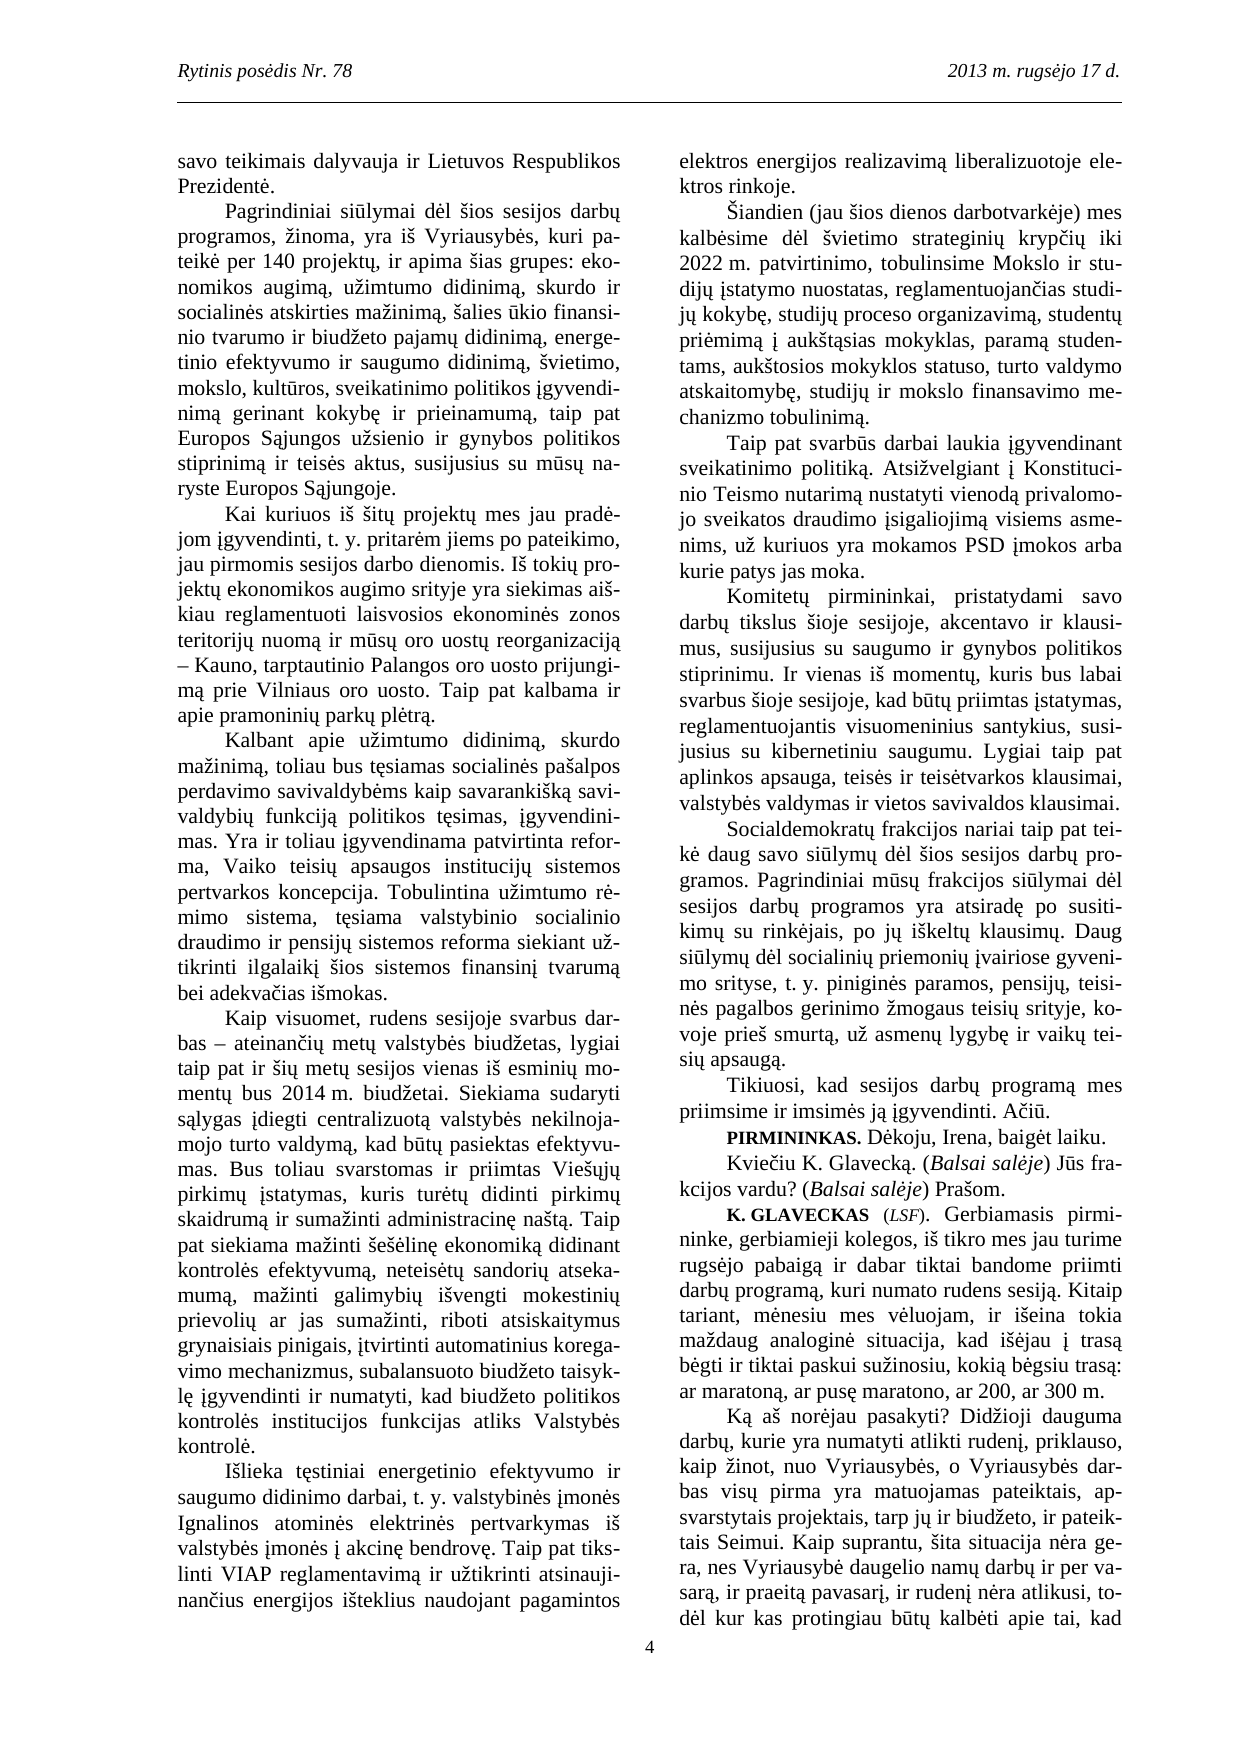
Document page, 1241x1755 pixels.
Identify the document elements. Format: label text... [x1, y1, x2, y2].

text sa­vo tei­ki­mais da­ly­vau­ja ir Lie­tu­vos Res­pub­li­kos Pre­zi­den­tė. [177, 148, 620, 198]
text So­cial­de­mok­ra­tų frak­ci­jos na­riai taip pat tei­kė daug sa­vo siū­ly­mų dėl šios se­si­jos dar­bų pro­gra­mos. Pa­grin­di­niai mū­sų frak­ci­jos siū­ly­mai dėl se­si­jos dar­bų pro­gra­mos yra at­si­ra­dę po su­si­ti­kimų su rin­kė­jais, po jų iš­kel­tų klau­si­mų. Daug siū­ly­mų dėl so­cia­li­nių prie­mo­nių įvai­rio­se gy­ve­ni­mo sri­ty­se, t. y. pi­ni­gi­nės pa­ra­mos, pen­si­jų, tei­si­nės pa­gal­bos ge­ri­ni­mo žmo­gaus tei­sių sri­ty­je, ko­vo­je prieš smur­tą, už as­me­nų ly­gy­bę ir vai­kų tei­sių ap­sau­gą. [679, 816, 1122, 1072]
text Kaip vi­suo­met, ru­dens se­si­jo­je svar­bus dar­bas – at­ei­nan­čių me­tų vals­ty­bės biu­dže­tas, ly­giai taip pat ir šių me­tų se­si­jos vie­nas iš es­mi­nių mo­men­tų bus 2014 m. biu­dže­tai. Sie­kia­ma su­da­ry­ti są­ly­gas įdieg­ti cen­tra­li­zuo­tą vals­ty­bės ne­kil­no­ja­mo­jo tur­to val­dy­mą, kad bū­tų pa­siek­tas efek­ty­vu­mas. Bus to­liau svars­to­mas ir pri­im­tas Vie­šų­jų pir­ki­mų įsta­ty­mas, ku­ris tu­rė­tų di­din­ti pir­ki­mų skaid­ru­mą ir su­ma­žin­ti ad­mi­nist­ra­ci­nę naš­tą. Taip pat sie­kia­ma ma­žin­ti še­šė­li­nę eko­no­mi­ką di­di­nant kon­tro­lės efek­ty­vu­mą, ne­tei­sė­tų san­do­rių at­se­ka­mu­mą, ma­žin­ti ga­li­my­bių iš­veng­ti mo­kes­ti­nių prie­vo­lių ar jas su­ma­žin­ti, ri­bo­ti at­si­skai­ty­mus gry­nai­siais pi­ni­gais, įtvir­tin­ti au­to­ma­ti­nius ko­re­ga­vi­mo me­cha­niz­mus, su­ba­lan­suo­to biu­dže­to tai­syk­lę įgy­ven­din­ti ir nu­ma­ty­ti, kad biu­dže­to po­li­ti­kos kon­tro­lės ins­ti­tu­ci­jos funk­ci­jas at­liks Vals­ty­bės kon­tro­lė. [177, 1005, 620, 1458]
text Ti­kiuo­si, kad se­si­jos dar­bų pro­gra­mą mes pri­im­si­me ir im­si­mės ją įgy­ven­din­ti. Ačiū. [679, 1072, 1122, 1124]
text Kvie­čiu K. Gla­vec­ką. (Bal­sai sa­lė­je) Jūs fra­k­ci­jos var­du? (Bal­sai sa­lė­je) Pra­šom. [679, 1149, 1122, 1201]
text PIRMININKAS. Dė­ko­ju, Ire­na, bai­gėt lai­ku. [679, 1124, 1122, 1149]
text elek­tros ener­gi­jos re­a­li­za­vi­mą li­be­ra­li­zuo­to­je ele­k­­tros rin­ko­je. [679, 148, 1122, 199]
text Pa­grin­di­niai siū­ly­mai dėl šios se­si­jos dar­bų pro­gra­mos, ži­no­ma, yra iš Vy­riau­sy­bės, ku­ri pa­tei­kė per 140 pro­jek­tų, ir ap­ima šias gru­pes: eko­no­mi­kos au­gi­mą, už­im­tu­mo di­di­ni­mą, skur­do ir so­cia­li­nės at­skir­ties ma­ži­ni­mą, ša­lies ūkio fi­nan­si­nio tva­ru­mo ir biu­dže­to pa­ja­mų di­di­ni­mą, ener­ge­ti­nio efek­ty­vu­mo ir sau­gu­mo di­di­ni­mą, švie­ti­mo, moks­lo, kul­tū­ros, svei­ka­ti­ni­mo po­li­ti­kos įgy­ven­di­ni­mą ge­ri­nant ko­ky­bę ir pri­ei­na­mu­mą, taip pat Eu­ro­pos Są­jun­gos už­sie­nio ir gy­ny­bos po­li­ti­kos stip­ri­ni­mą ir tei­sės ak­tus, su­si­ju­sius su mū­sų na­rys­te Eu­ro­pos Są­jun­go­je. [177, 198, 620, 501]
text Ko­mi­te­tų pir­mi­nin­kai, pri­sta­ty­da­mi sa­vo dar­bų tiks­lus šio­je se­si­jo­je, ak­cen­ta­vo ir klau­si­mus, su­si­ju­sius su sau­gu­mo ir gy­ny­bos po­li­ti­kos stip­ri­ni­mu. Ir vie­nas iš mo­men­tų, ku­ris bus la­bai svar­bus šio­je se­si­jo­je, kad bū­tų pri­im­tas įsta­ty­mas, reg­la­men­tuo­jan­tis vi­suo­me­ni­nius san­ty­kius, su­si­ju­sius su ki­ber­ne­ti­niu sau­gu­mu. Ly­giai taip pat ap­lin­kos ap­sau­ga, tei­sės ir tei­sėt­var­kos klau­si­mai, vals­ty­bės val­dy­mas ir vie­tos sa­vi­val­dos klau­si­mai. [679, 583, 1122, 816]
text Ką aš no­rė­jau pa­sa­ky­ti? Di­džio­ji dau­gu­ma dar­bų, ku­rie yra nu­ma­ty­ti at­lik­ti ru­de­nį, pri­klau­so, kaip ži­not, nuo Vy­riau­sy­bės, o Vy­riau­sy­bės dar­bas vi­sų pir­ma yra ma­tuo­ja­mas pa­teik­tais, ap­svars­ty­tais pro­jek­tais, tarp jų ir biu­dže­to, ir pa­teik­tais Sei­mui. Kaip su­pran­tu, ši­ta si­tu­a­ci­ja nė­ra ge­ra, nes Vy­riau­sy­bė dau­ge­lio na­mų dar­bų ir per va­sa­rą, ir pra­ei­tą pa­va­sa­rį, ir ru­de­nį nė­ra at­li­ku­si, to­dėl kur kas pro­tin­giau bū­tų kal­bė­ti apie tai, kad [679, 1403, 1122, 1630]
text K. GLAVECKAS (LSF). Ger­bia­ma­sis pir­mi­nin­ke, ger­bia­mie­ji ko­le­gos, iš tik­ro mes jau tu­ri­me rug­sė­jo pa­bai­gą ir da­bar tik­tai ban­do­me pri­im­ti dar­bų pro­gra­mą, ku­ri nu­ma­to ru­dens se­si­ją. Ki­taip ta­riant, mė­ne­siu mes vė­luo­jam, ir iš­ei­na to­kia maž­daug ana­lo­gi­nė si­tu­a­ci­ja, kad iš­ėjau į tra­są bėg­ti ir tik­tai pas­kui su­ži­no­siu, ko­kią bėg­siu tra­są: ar ma­ra­to­ną, ar pu­sę ma­ra­to­no, ar 200, ar 300 m. [679, 1201, 1122, 1403]
text Taip pat svar­būs dar­bai lau­kia įgy­ven­di­nant svei­ka­ti­ni­mo po­li­ti­ką. At­si­žvel­giant į Kon­sti­tu­ci­nio Teis­mo nu­ta­ri­mą nu­sta­ty­ti vie­no­dą pri­va­lo­mo­jo svei­ka­tos drau­di­mo įsi­ga­lio­ji­mą vi­siems as­me­nims, už ku­riuos yra mo­ka­mos PSD įmo­kos ar­ba ku­rie pa­tys jas mo­ka. [679, 429, 1122, 583]
text Šian­dien (jau šios die­nos dar­bo­tvarkėje) mes kal­bė­si­me dėl švie­ti­mo stra­te­gi­nių kryp­čių iki 2022 m. pa­tvir­ti­ni­mo, to­bu­lin­si­me Moks­lo ir stu­di­jų įsta­ty­mo nuo­sta­tas, reg­la­men­tuo­jan­čias stu­di­jų ko­ky­bę, stu­di­jų pro­ce­so or­ga­ni­za­vi­mą, stu­den­tų pri­ėmi­mą į aukš­tą­sias mo­kyk­las, pa­ra­mą stu­den­tams, aukš­to­sios mo­kyk­los sta­tu­so, tur­to val­dy­mo at­skai­to­my­bę, stu­di­jų ir moks­lo fi­nan­sa­vi­mo me­cha­niz­mo to­bu­li­ni­mą. [679, 199, 1122, 429]
text Kai ku­riuos iš ši­tų pro­jek­tų mes jau pra­dė­jom įgy­ven­din­ti, t. y. pri­ta­rėm jiems po pa­tei­ki­mo, jau pir­mo­mis se­si­jos dar­bo die­no­mis. Iš to­kių pro­jek­tų eko­no­mi­kos au­gi­mo sri­ty­je yra sie­ki­mas aiš­kiau reg­la­men­tuo­ti lais­vo­sios eko­no­mi­nės zo­nos te­ri­to­ri­jų nu­omą ir mū­sų oro uos­tų re­or­ga­ni­za­ci­ją – Kau­no, tarp­tau­ti­nio Pa­lan­gos oro uos­to pri­jun­gi­mą prie Vil­niaus oro uos­to. Taip pat kal­ba­ma ir apie pra­mo­ni­nių par­kų plėt­rą. [177, 501, 620, 727]
text Kal­bant apie už­im­tu­mo di­di­ni­mą, skur­do ma­ži­ni­mą, to­liau bus tę­sia­mas so­cia­li­nės pa­šal­pos per­da­vi­mo sa­vi­val­dy­bėms kaip sa­va­ran­kiš­ką sa­vi­val­dy­bių funk­ci­ją po­li­ti­kos tę­si­mas, įgy­ven­di­ni­mas. Yra ir to­liau įgy­ven­di­na­ma pa­tvir­tin­ta re­for­ma, Vai­ko tei­sių ap­sau­gos ins­ti­tu­ci­jų sis­te­mos per­tvar­kos kon­cep­ci­ja. To­bu­lin­ti­na už­im­tu­mo rė­mi­mo sis­te­ma, tę­sia­ma vals­ty­bi­nio so­cia­li­nio drau­di­mo ir pen­si­jų sis­te­mos re­for­ma sie­kiant už­tik­rin­ti il­ga­lai­kį šios sis­te­mos fi­nan­si­nį tva­ru­mą bei adek­va­čias iš­mo­kas. [177, 727, 620, 1005]
text Iš­lie­ka tęs­ti­niai ener­ge­ti­nio efek­ty­vu­mo ir sau­gu­mo di­di­ni­mo dar­bai, t. y. vals­ty­bi­nės įmo­nės Ig­na­li­nos ato­mi­nės elek­tri­nės per­tvar­ky­mas iš vals­ty­bės įmo­nės į ak­ci­nę ben­dro­vę. Taip pat tiks­lin­ti VIAP reg­la­men­ta­vi­mą ir už­tik­rin­ti at­si­nau­ji­nan­čius ener­gi­jos iš­tek­lius nau­do­jant pa­ga­min­tos [177, 1458, 620, 1612]
